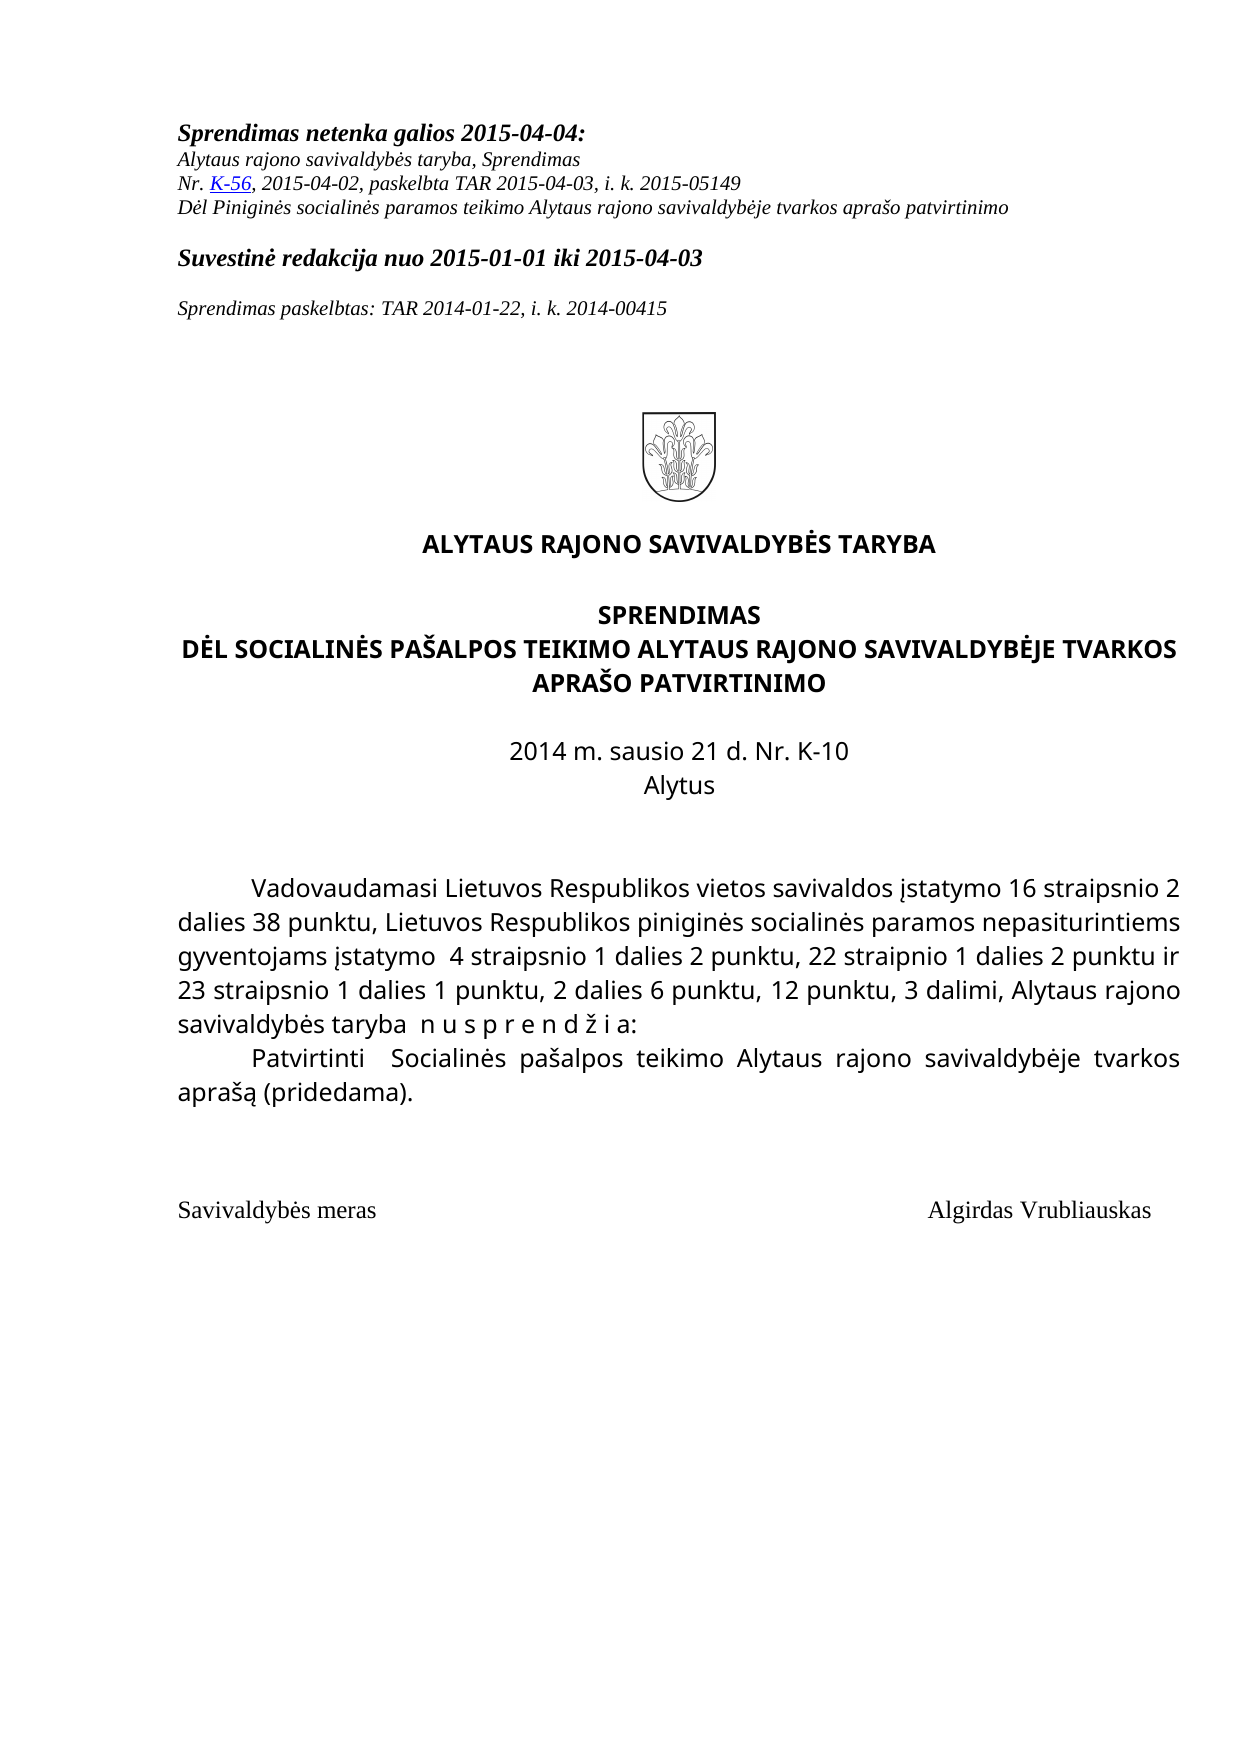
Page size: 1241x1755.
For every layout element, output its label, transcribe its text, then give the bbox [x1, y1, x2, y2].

text Alytus [177, 768, 1181, 802]
text Sprendimas paskelbtas: TAR 2014-01-22, i. k. 2014-00415 [177, 296, 1181, 320]
text 2014 m. sausio 21 d. Nr. K-10 [177, 734, 1181, 768]
text SPRENDIMAS [177, 598, 1181, 632]
text Nr. K-56, 2015-04-02, paskelbta TAR 2015-04-03, i. k. 2015-05149 [177, 171, 1181, 195]
text ALYTAUS RAJONO SAVIVALDYBĖS TARYBA [177, 527, 1181, 561]
text Patvirtinti Socialinės pašalpos teikimo Alytaus rajono savivaldybėje tvarkos aprašą (pridedama). [177, 1041, 1181, 1109]
text Alytaus rajono savivaldybės taryba, Sprendimas [177, 147, 1181, 171]
text Sprendimas netenka galios 2015-04-04: [177, 118, 1181, 147]
text Vadovaudamasi Lietuvos Respublikos vietos savivaldos įstatymo 16 straipsnio 2 dalies 38 punktu, Lietuvos Respublikos piniginės socialinės paramos nepasiturintiems gyventojams įstatymo 4 straipsnio 1 dalies 2 punktu, 22 straipnio 1 dalies 2 punktu ir 23 straipsnio 1 dalies 1 punktu, 2 dalies 6 punktu, 12 punktu, 3 dalimi, Alytaus rajono savivaldybės taryba n u s p r e n d ž i a: [177, 870, 1181, 1041]
text Suvestinė redakcija nuo 2015-01-01 iki 2015-04-03 [177, 243, 1181, 272]
text Savivaldybės meras Algirdas Vrubliauskas [177, 1195, 1181, 1224]
text DĖL SOCIALINĖS PAŠALPOS TEIKIMO ALYTAUS RAJONO SAVIVALDYBĖJE TVARKOS APRAŠO PATVIRTINIMO [177, 632, 1181, 700]
text Dėl Piniginės socialinės paramos teikimo Alytaus rajono savivaldybėje tvarkos aprašo patvirtinimo [177, 195, 1181, 219]
